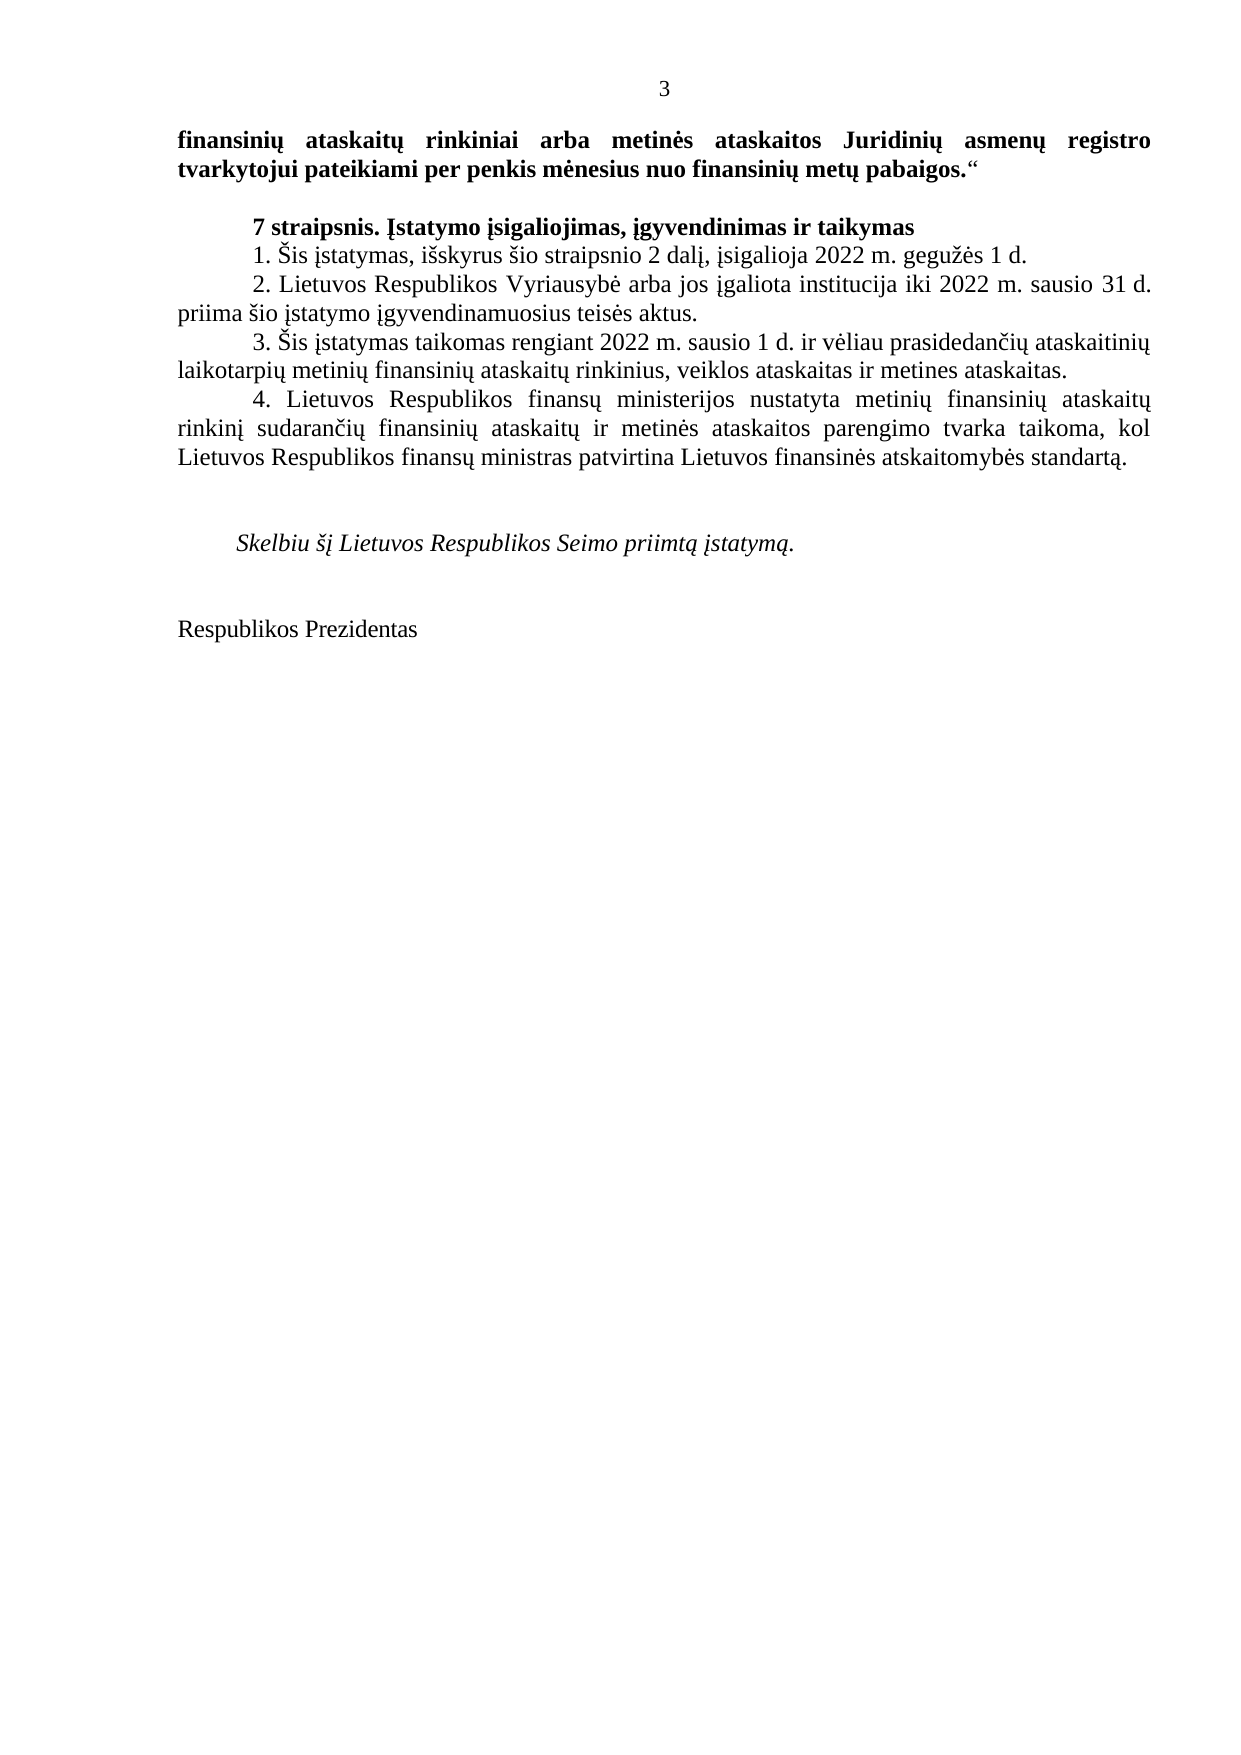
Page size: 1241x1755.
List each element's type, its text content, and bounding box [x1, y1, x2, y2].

text finansinių ataskaitų rinkiniai arba metinės ataskaitos Juridinių asmenų registro tvarkytojui pateikiami per penkis mėnesius nuo finansinių metų pabaigos.“ [177, 125, 1152, 183]
text 2. Lietuvos Respublikos Vyriausybė arba jos įgaliota institucija iki 2022 m. sausio 31 d. priima šio įstatymo įgyvendinamuosius teisės aktus. [177, 269, 1152, 327]
text Respublikos Prezidentas [177, 614, 1152, 643]
text 7 straipsnis. Įstatymo įsigaliojimas, įgyvendinimas ir taikymas [177, 212, 1152, 240]
text 4. Lietuvos Respublikos finansų ministerijos nustatyta metinių finansinių ataskaitų rinkinį sudarančių finansinių ataskaitų ir metinės ataskaitos parengimo tvarka taikoma, kol Lietuvos Respublikos finansų ministras patvirtina Lietuvos finansinės atskaitomybės standartą. [177, 384, 1152, 470]
text Skelbiu šį Lietuvos Respublikos Seimo priimtą įstatymą. [177, 528, 1152, 557]
text 1. Šis įstatymas, išskyrus šio straipsnio 2 dalį, įsigalioja 2022 m. gegužės 1 d. [177, 240, 1152, 269]
text 3. Šis įstatymas taikomas rengiant 2022 m. sausio 1 d. ir vėliau prasidedančių ataskaitinių laikotarpių metinių finansinių ataskaitų rinkinius, veiklos ataskaitas ir metines ataskaitas. [177, 327, 1152, 384]
